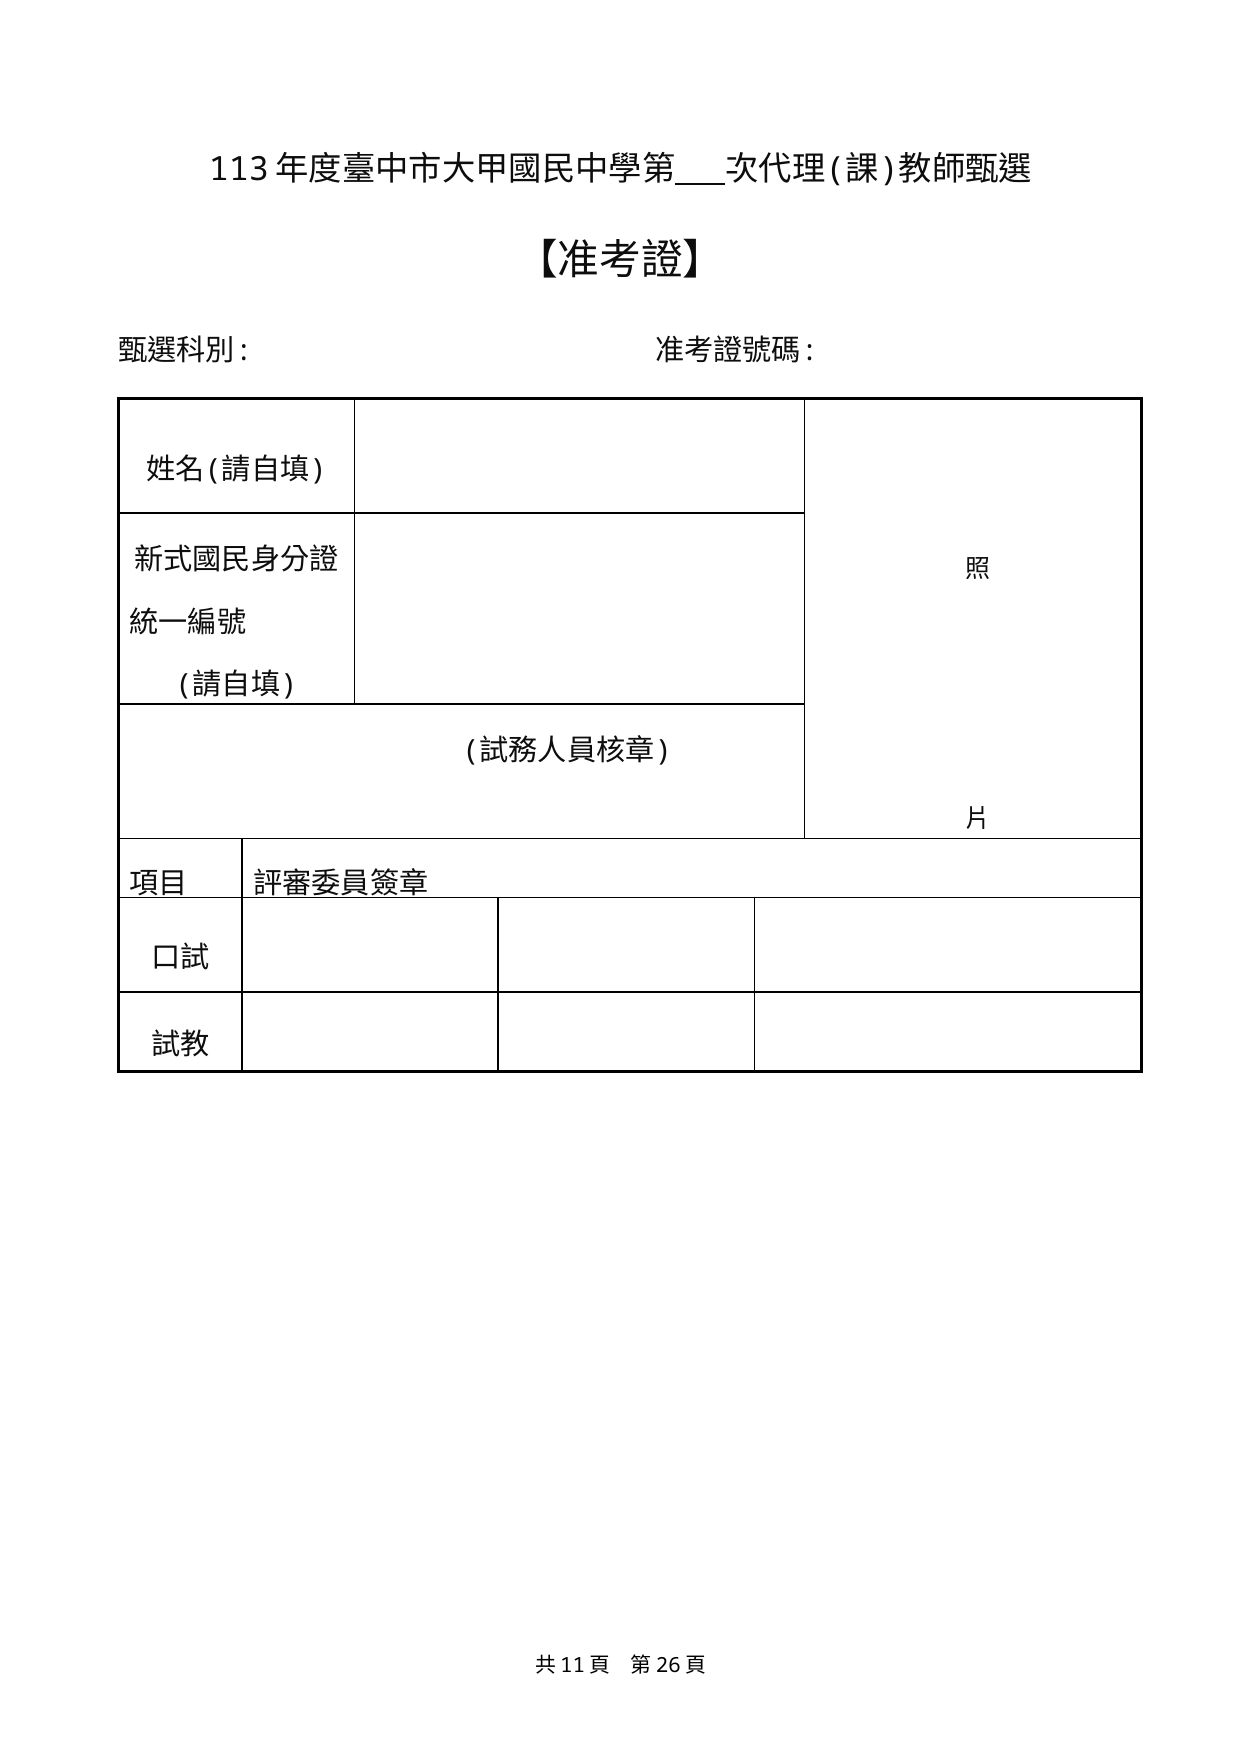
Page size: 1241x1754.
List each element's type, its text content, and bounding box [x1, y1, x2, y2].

table_header [355, 400, 804, 512]
table_cell [243, 898, 497, 991]
text 【准考證】 [118, 215, 1122, 277]
table_cell [499, 993, 754, 1070]
text 113年度臺中市大甲國民中學第 次代理(課)教師甄選 [118, 124, 1122, 186]
table_cell 新式國民身分證 統一編號 (請自填) [120, 514, 354, 703]
table_header 照 片 [805, 400, 1140, 838]
table_cell [755, 993, 1140, 1070]
table_cell [243, 993, 497, 1070]
table_cell [499, 898, 754, 991]
table_header 姓名(請自填) [120, 400, 354, 512]
table_cell [355, 514, 804, 703]
table_cell 試教 [120, 993, 241, 1070]
table_cell [755, 898, 1140, 991]
text 甄選科別: 准考證號碼: [118, 306, 1122, 368]
table_cell (試務人員核章) [120, 705, 804, 838]
table_cell 口試 [120, 898, 241, 991]
table_cell 項目 [120, 839, 241, 897]
table_cell 評審委員簽章 [243, 839, 1140, 897]
